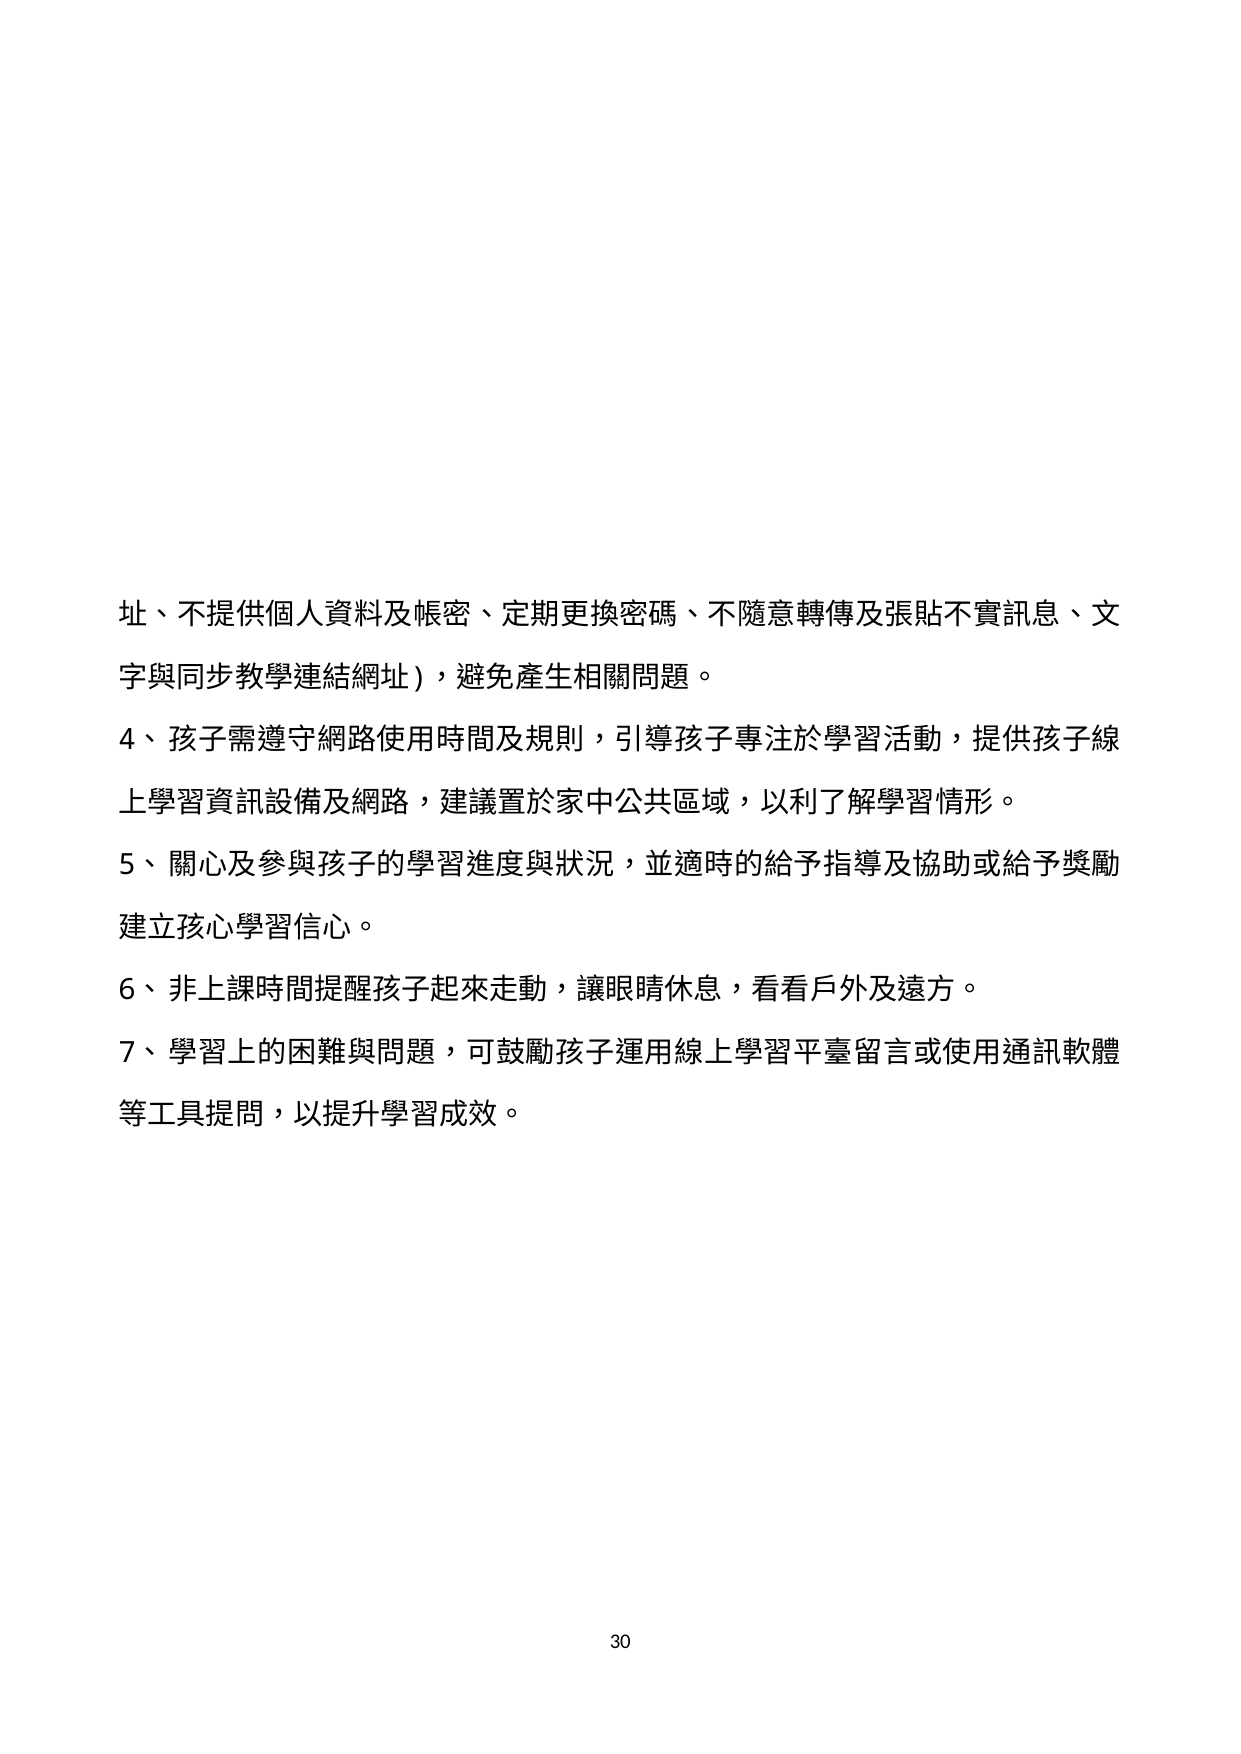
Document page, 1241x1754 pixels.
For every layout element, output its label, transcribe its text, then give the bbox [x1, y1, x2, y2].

list 孩子需遵守網路使用時間及規則，引導孩子專注於學習活動，提供孩子線上學習資訊設備及網路，建議置於家中公共區域，以利了解學習情形。 [118, 695, 1122, 820]
list 非上課時間提醒孩子起來走動，讓眼睛休息，看看戶外及遠方。 [118, 945, 1122, 1008]
list 學習上的困難與問題，可鼓勵孩子運用線上學習平臺留言或使用通訊軟體等工具提問，以提升學習成效。 [118, 1008, 1122, 1133]
list 址、不提供個人資料及帳密、定期更換密碼、不隨意轉傳及張貼不實訊息、文字與同步教學連結網址)，避免產生相關問題。 [118, 570, 1122, 695]
list 關心及參與孩子的學習進度與狀況，並適時的給予指導及協助或給予獎勵，建立孩心學習信心。 [118, 820, 1122, 945]
